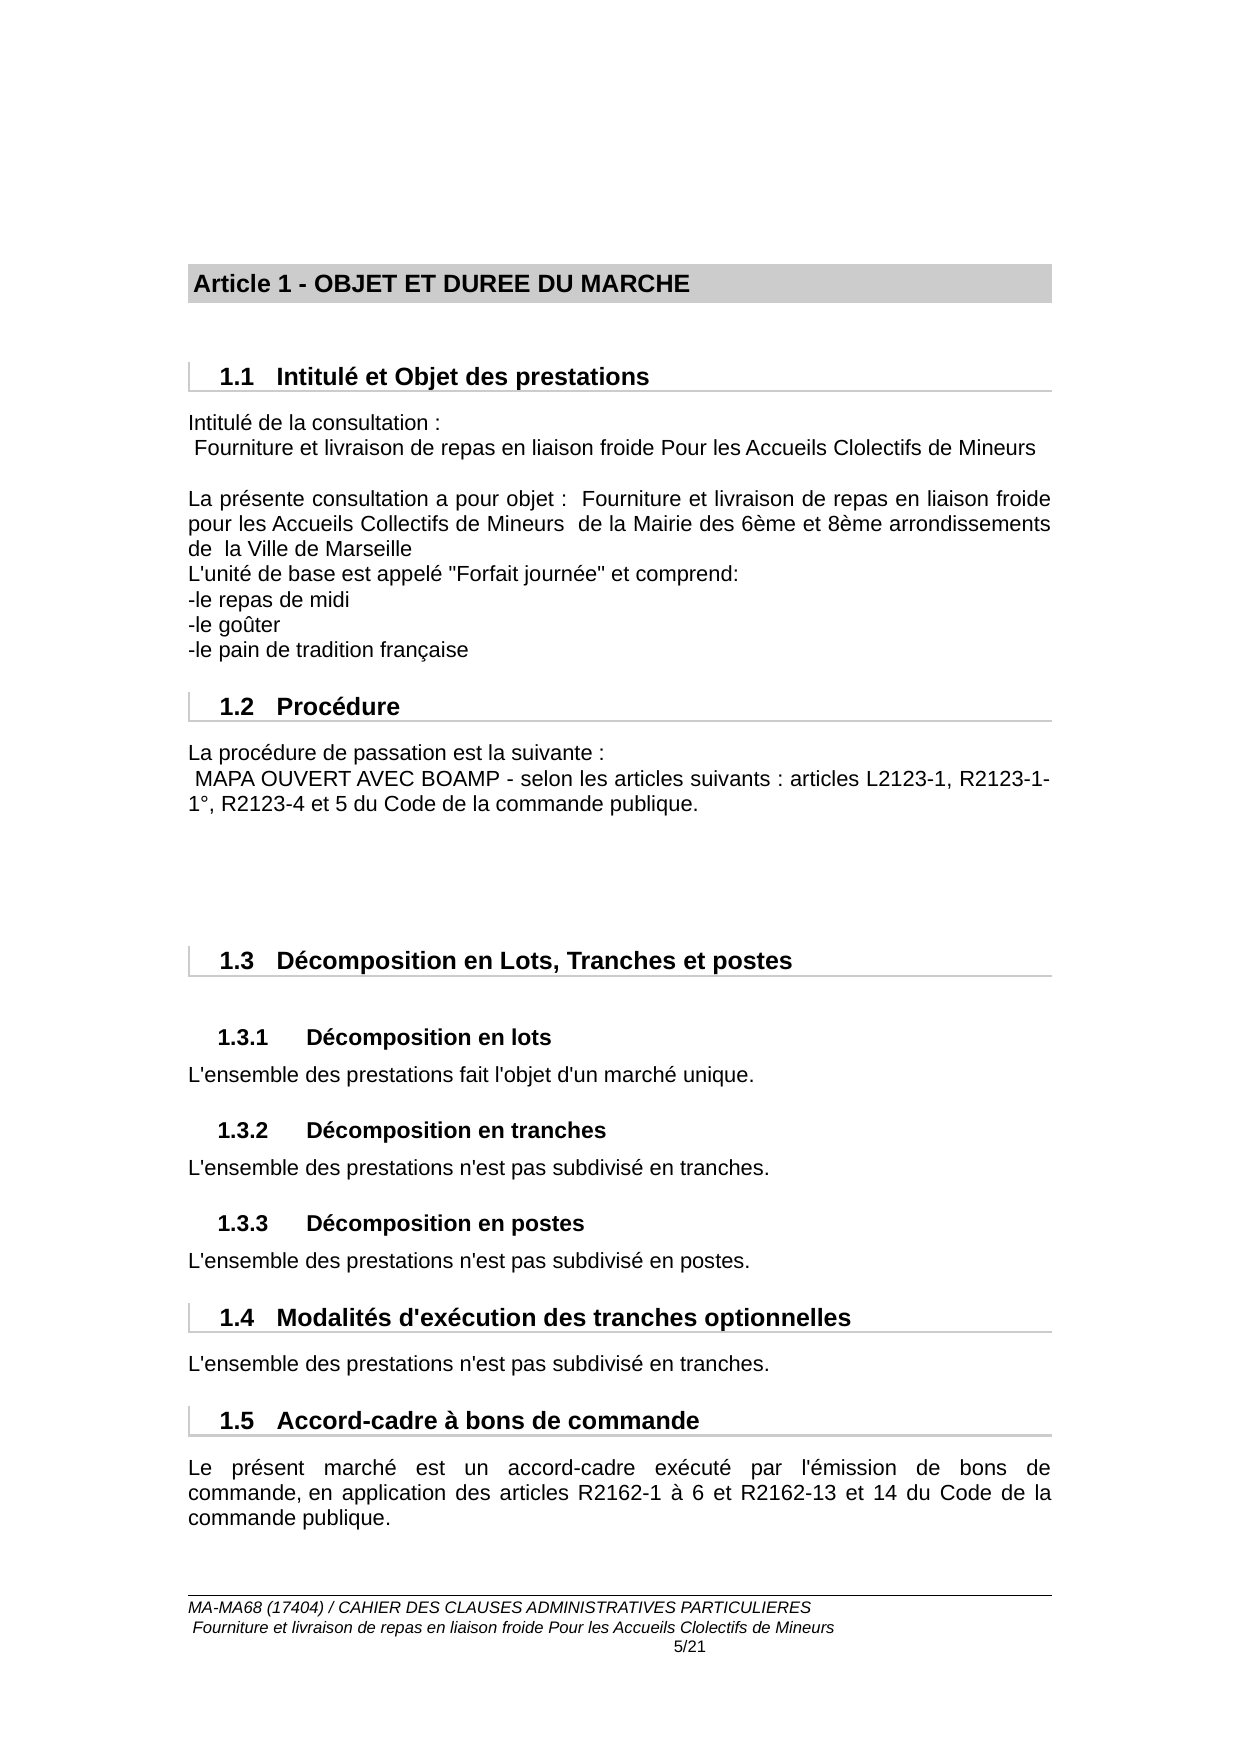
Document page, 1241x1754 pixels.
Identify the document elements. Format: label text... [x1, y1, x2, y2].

text Intitulé de la consultation : [188, 410, 1052, 435]
subtitle Procédure [190, 692, 1052, 720]
text La procédure de passation est la suivante : [188, 740, 1052, 765]
subtitle Modalités d'exécution des tranches optionnelles [190, 1303, 1052, 1331]
text Fourniture et livraison de repas en liaison froide Pour les Accueils Clolectifs de Mineurs [188, 435, 1052, 461]
text Le présent marché est un accord-cadre exécuté par l'émission de bons de commande, en application des articles R2162-1 à 6 et R2162-13 et 14 du Code de la commande publique. [188, 1454, 1052, 1530]
text L'ensemble des prestations n'est pas subdivisé en tranches. [188, 1155, 1052, 1180]
subtitle OBJET ET DUREE DU MARCHE [190, 266, 1050, 300]
subtitle Accord-cadre à bons de commande [190, 1406, 1052, 1434]
text MAPA OUVERT AVEC BOAMP - selon les articles suivants : articles L2123-1, R2123-1-1°, R2123-4 et 5 du Code de la commande publique. [188, 765, 1052, 816]
text L'ensemble des prestations n'est pas subdivisé en postes. [188, 1248, 1052, 1273]
text -le goûter [188, 612, 1052, 637]
text La présente consultation a pour objet : Fourniture et livraison de repas en liaison froide pour les Accueils Collectifs de Mineurs de la Mairie des 6ème et 8ème arrondissements de la Ville de Marseille [188, 486, 1052, 561]
text -le pain de tradition française [188, 637, 1052, 662]
text L'unité de base est appelé "Forfait journée" et comprend: [188, 561, 1052, 587]
text L'ensemble des prestations fait l'objet d'un marché unique. [188, 1062, 1052, 1087]
subtitle Décomposition en Lots, Tranches et postes [190, 946, 1052, 975]
subtitle Intitulé et Objet des prestations [190, 362, 1052, 390]
subtitle Décomposition en postes [188, 1210, 1052, 1236]
text L'ensemble des prestations n'est pas subdivisé en tranches. [188, 1351, 1052, 1376]
text -le repas de midi [188, 587, 1052, 612]
subtitle Décomposition en lots [188, 1024, 1052, 1051]
subtitle Décomposition en tranches [188, 1117, 1052, 1143]
